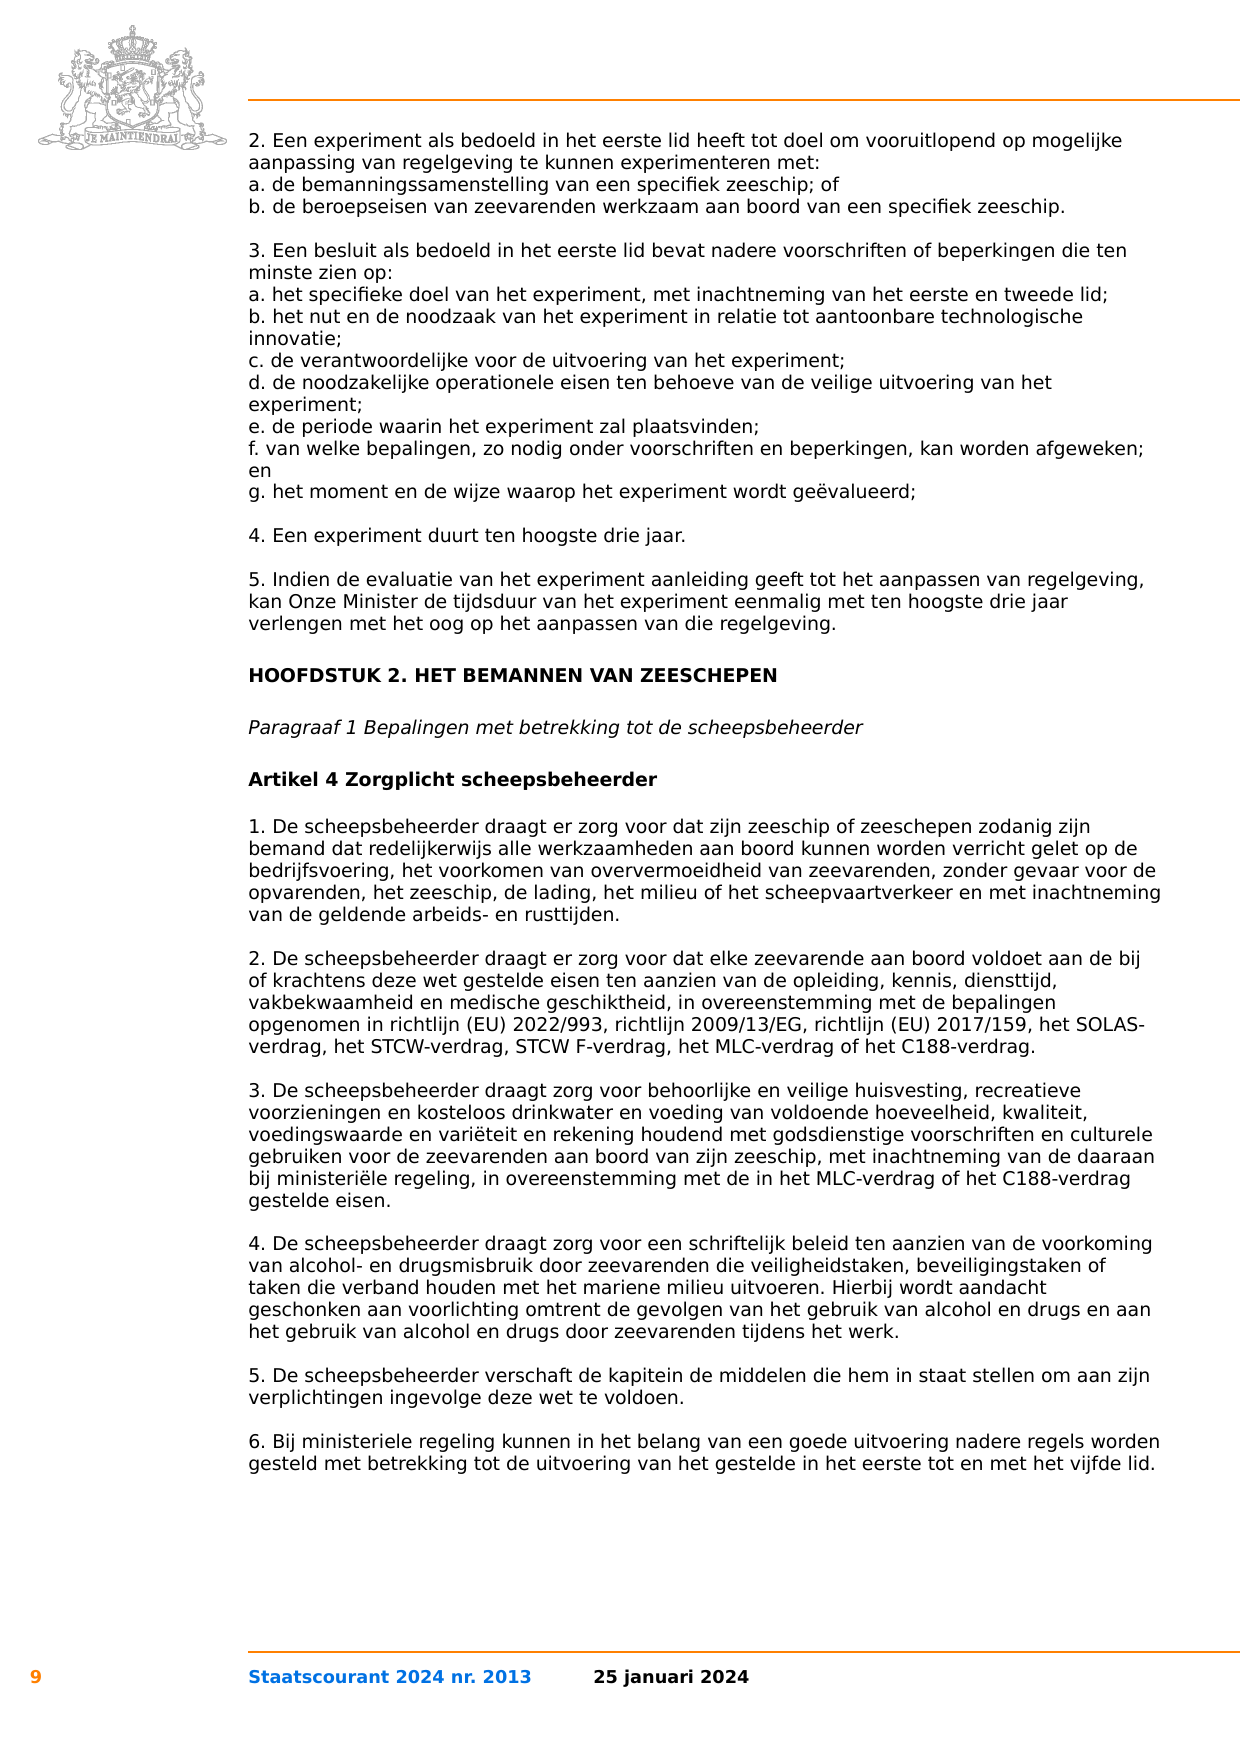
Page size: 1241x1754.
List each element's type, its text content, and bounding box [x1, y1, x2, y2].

text a. de bemanningssamenstelling van een specifiek zeeschip; of [248, 174, 1163, 196]
text e. de periode waarin het experiment zal plaatsvinden; [248, 416, 1163, 437]
text a. het specifieke doel van het experiment, met inachtneming van het eerste en tweede lid; [248, 284, 1163, 306]
text c. de verantwoordelijke voor de uitvoering van het experiment; [248, 349, 1163, 372]
subtitle Paragraaf 1 Bepalingen met betrekking tot de scheepsbeheerder [248, 717, 1163, 739]
text 2. Een experiment als bedoeld in het eerste lid heeft tot doel om vooruitlopend op mogelijke aanpassing van regelgeving te kunnen experimenteren met: [248, 130, 1163, 174]
text 4. Een experiment duurt ten hoogste drie jaar. [248, 525, 1163, 547]
text 2. De scheepsbeheerder draagt er zorg voor dat elke zeevarende aan boord voldoet aan de bij of krachtens deze wet gestelde eisen ten aanzien van de opleiding, kennis, diensttijd, vakbekwaamheid en medische geschiktheid, in overeenstemming met de bepalingen opgenomen in richtlijn (EU) 2022/993, richtlijn 2009/13/EG, richtlijn (EU) 2017/159, het SOLAS-verdrag, het STCW-verdrag, STCW F-verdrag, het MLC-verdrag of het C188-verdrag. [248, 948, 1163, 1058]
subtitle Artikel 4 Zorgplicht scheepsbeheerder [248, 769, 1163, 791]
text 4. De scheepsbeheerder draagt zorg voor een schriftelijk beleid ten aanzien van de voorkoming van alcohol- en drugsmisbruik door zeevarenden die veiligheidstaken, beveiligingstaken of taken die verband houden met het mariene milieu uitvoeren. Hierbij wordt aandacht geschonken aan voorlichting omtrent de gevolgen van het gebruik van alcohol en drugs en aan het gebruik van alcohol en drugs door zeevarenden tijdens het werk. [248, 1233, 1163, 1343]
text g. het moment en de wijze waarop het experiment wordt geëvalueerd; [248, 481, 1163, 503]
text b. de beroepseisen van zeevarenden werkzaam aan boord van een specifiek zeeschip. [248, 196, 1163, 218]
text 5. De scheepsbeheerder verschaft de kapitein de middelen die hem in staat stellen om aan zijn verplichtingen ingevolge deze wet te voldoen. [248, 1365, 1163, 1409]
text d. de noodzakelijke operationele eisen ten behoeve van de veilige uitvoering van het experiment; [248, 372, 1163, 416]
text b. het nut en de noodzaak van het experiment in relatie tot aantoonbare technologische innovatie; [248, 306, 1163, 349]
text 3. De scheepsbeheerder draagt zorg voor behoorlijke en veilige huisvesting, recreatieve voorzieningen en kosteloos drinkwater en voeding van voldoende hoeveelheid, kwaliteit, voedingswaarde en variëteit en rekening houdend met godsdienstige voorschriften en culturele gebruiken voor de zeevarenden aan boord van zijn zeeschip, met inachtneming van de daaraan bij ministeriële regeling, in overeenstemming met de in het MLC-verdrag of het C188-verdrag gestelde eisen. [248, 1079, 1163, 1211]
subtitle HOOFDSTUK 2. HET BEMANNEN VAN ZEESCHEPEN [248, 665, 1163, 687]
text 3. Een besluit als bedoeld in het eerste lid bevat nadere voorschriften of beperkingen die ten minste zien op: [248, 240, 1163, 284]
text 5. Indien de evaluatie van het experiment aanleiding geeft tot het aanpassen van regelgeving, kan Onze Minister de tijdsduur van het experiment eenmalig met ten hoogste drie jaar verlengen met het oog op het aanpassen van die regelgeving. [248, 569, 1163, 635]
text f. van welke bepalingen, zo nodig onder voorschriften en beperkingen, kan worden afgeweken; en [248, 437, 1163, 481]
picture [38, 25, 227, 150]
text 1. De scheepsbeheerder draagt er zorg voor dat zijn zeeschip of zeeschepen zodanig zijn bemand dat redelijkerwijs alle werkzaamheden aan boord kunnen worden verricht gelet op de bedrijfsvoering, het voorkomen van oververmoeidheid van zeevarenden, zonder gevaar voor de opvarenden, het zeeschip, de lading, het milieu of het scheepvaartverkeer en met inachtneming van de geldende arbeids- en rusttijden. [248, 816, 1163, 926]
text 6. Bij ministeriele regeling kunnen in het belang van een goede uitvoering nadere regels worden gesteld met betrekking tot de uitvoering van het gestelde in het eerste tot en met het vijfde lid. [248, 1431, 1163, 1475]
